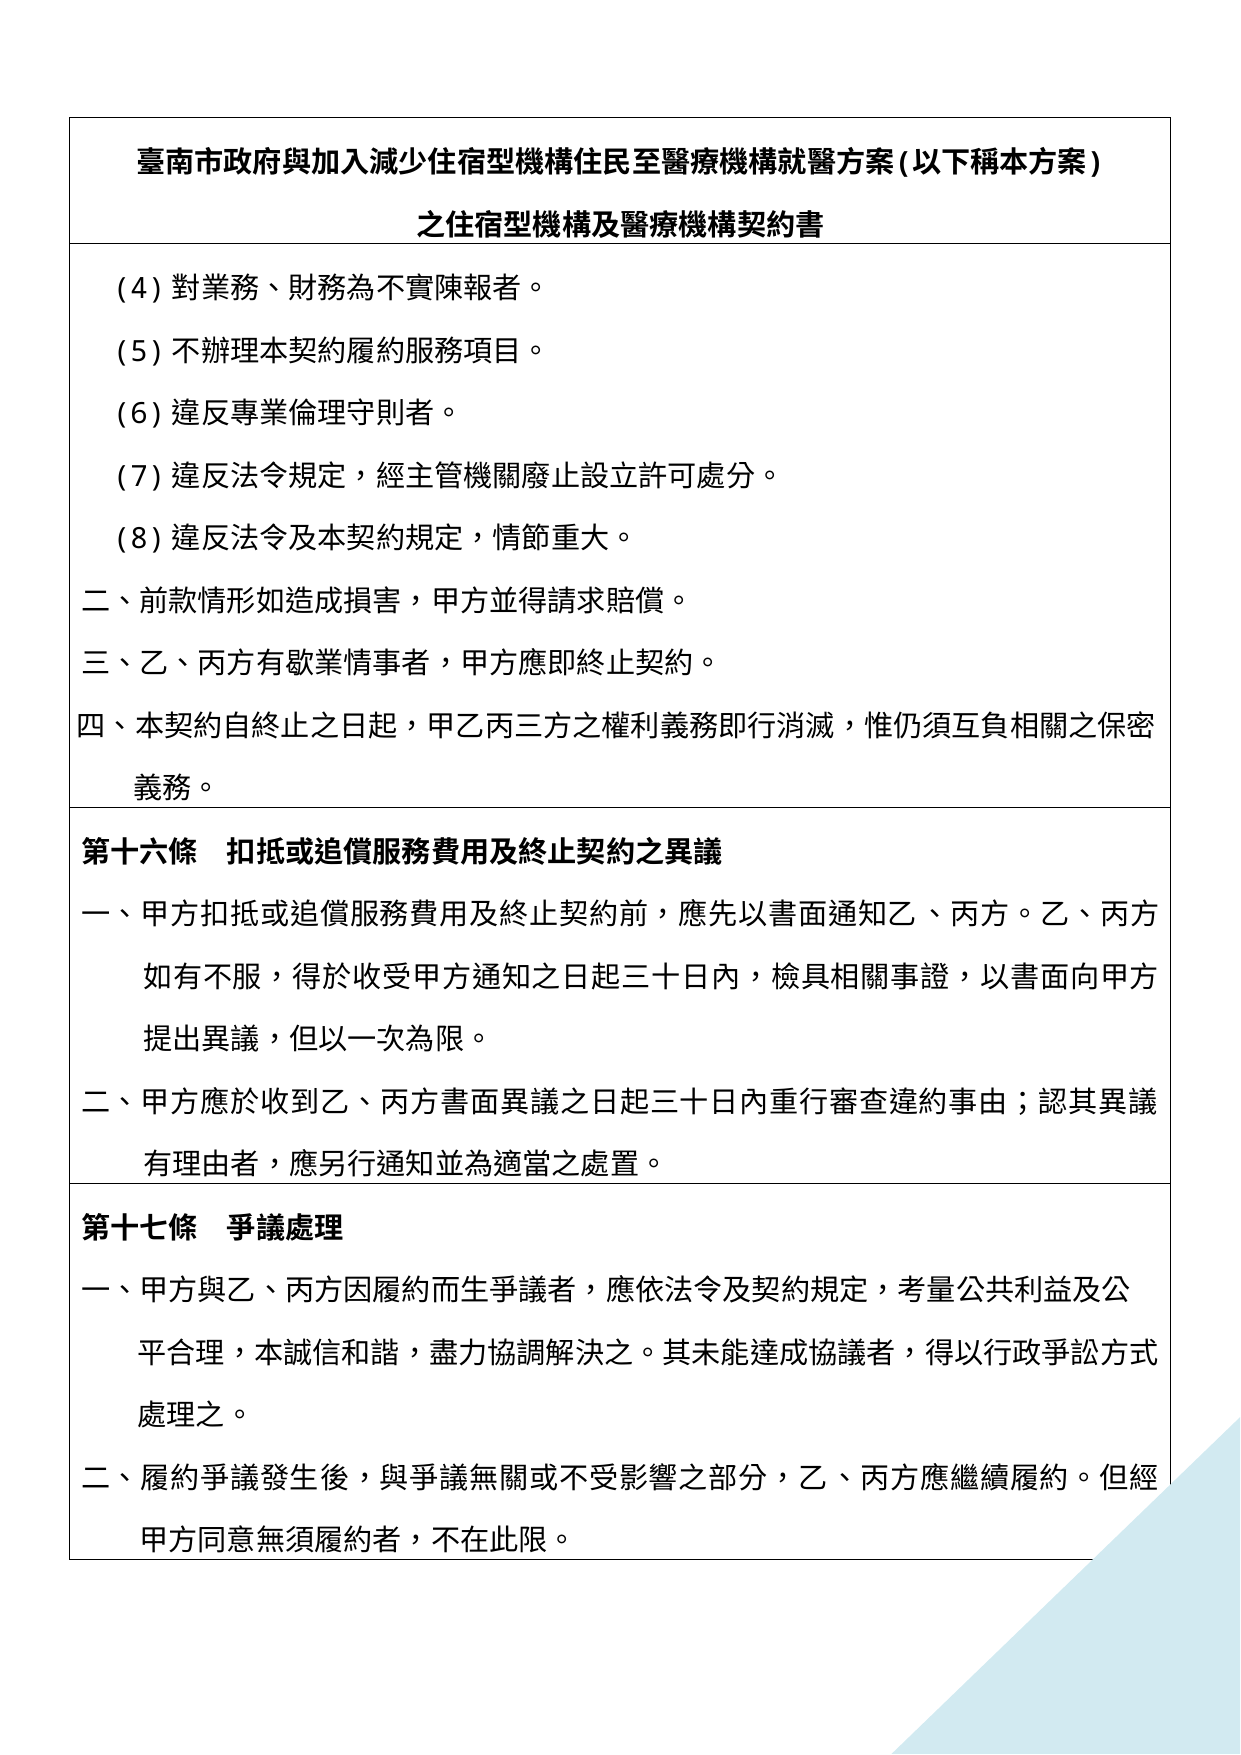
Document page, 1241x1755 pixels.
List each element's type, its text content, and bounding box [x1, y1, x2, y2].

table_cell 第十六條 扣抵或追償服務費用及終止契約之異議 一、甲方扣抵或追償服務費用及終止契約前，應先以書面通知乙、丙方。乙、丙方如有不服，得於收受甲方通知之日起三十日內，檢具相關事證，以書面向甲方提出異議，但以一次為限。 二、甲方應於收到乙、丙方書面異議之日起三十日內重行審查違約事由；認其異議有理由者，應另行通知並為適當之處置。 [70, 808, 1170, 1183]
table_cell 第十五條 契約終止 一、乙、丙方有下列情形之一者，經甲方通知限期改善，逾期未改善者，甲方得終止契約： 擅自將業務之全部或一部移轉與第三人。 向住民收取服務契約約定以外之費用。 以詐欺或其他不正當行為或虛偽之證明以領取獎勵費用。 對業務、財務為不實陳報者。 不辦理本契約履約服務項目。 違反專業倫理守則者。 違反法令規定，經主管機關廢止設立許可處分。 違反法令及本契約規定，情節重大。 二、前款情形如造成損害，甲方並得請求賠償。 三、乙、丙方有歇業情事者，甲方應即終止契約。 四、本契約自終止之日起，甲乙丙三方之權利義務即行消滅，惟仍須互負相關之保密義務。 [70, 244, 1170, 807]
table_header 臺南市政府與加入減少住宿型機構住民至醫療機構就醫方案(以下稱本方案) 之住宿型機構及醫療機構契約書 [70, 118, 1170, 243]
table_cell 第十七條 爭議處理 一、甲方與乙、丙方因履約而生爭議者，應依法令及契約規定，考量公共利益及公平合理，本誠信和諧，盡力協調解決之。其未能達成協議者，得以行政爭訟方式處理之。 二、履約爭議發生後，與爭議無關或不受影響之部分，乙、丙方應繼續履約。但經甲方同意無須履約者，不在此限。 [70, 1184, 1170, 1559]
